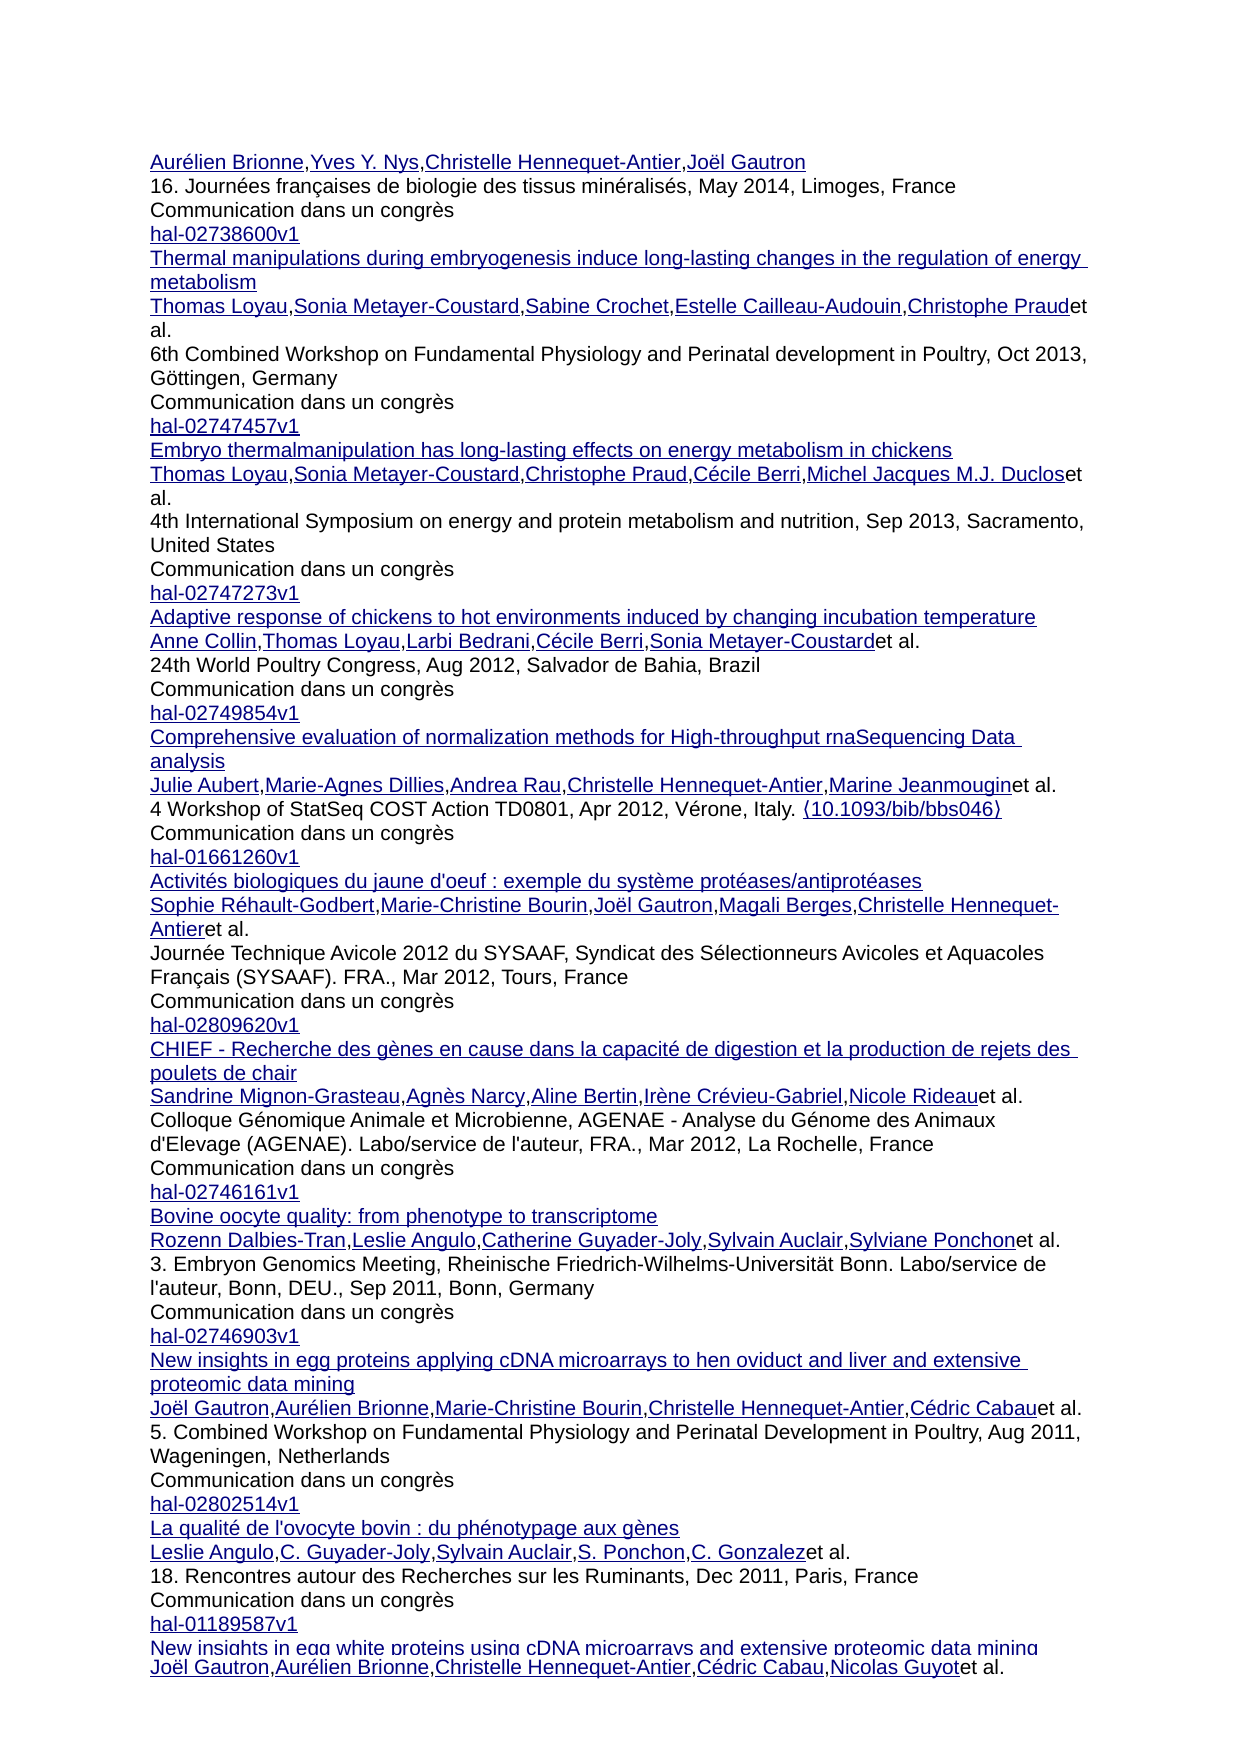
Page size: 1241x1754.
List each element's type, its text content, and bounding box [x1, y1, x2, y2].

table_cell Activités biologiques du jaune d'oeuf : exemple du système protéases/antiprotéases Sophie Réhault-Godbert,Marie-Christine Bourin,Joël Gautron,Magali Berges,Christelle Hennequet-Antieret al. Journée Technique Avicole 2012 du SYSAAF, Syndicat des Sélectionneurs Avicoles et Aquacoles Français (SYSAAF). FRA., Mar 2012, Tours, France Communication dans un congrès hal-02809620v1 [150, 869, 1090, 1036]
table_cell Adaptive response of chickens to hot environments induced by changing incubation temperature Anne Collin,Thomas Loyau,Larbi Bedrani,Cécile Berri,Sonia Metayer-Coustardet al. 24th World Poultry Congress, Aug 2012, Salvador de Bahia, Brazil Communication dans un congrès hal-02749854v1 [150, 605, 1090, 725]
table_cell Aurélien Brionne,Yves Y. Nys,Christelle Hennequet-Antier,Joël Gautron 16. Journées françaises de biologie des tissus minéralisés, May 2014, Limoges, France Communication dans un congrès hal-02738600v1 [150, 150, 1090, 246]
table_cell Thermal manipulations during embryogenesis induce long-lasting changes in the regulation of energy metabolism Thomas Loyau,Sonia Metayer-Coustard,Sabine Crochet,Estelle Cailleau-Audouin,Christophe Praudet al. 6th Combined Workshop on Fundamental Physiology and Perinatal development in Poultry, Oct 2013, Göttingen, Germany Communication dans un congrès hal-02747457v1 [150, 246, 1090, 437]
table_cell New insights in egg proteins applying cDNA microarrays to hen oviduct and liver and extensive proteomic data mining Joël Gautron,Aurélien Brionne,Marie-Christine Bourin,Christelle Hennequet-Antier,Cédric Cabauet al. 5. Combined Workshop on Fundamental Physiology and Perinatal Development in Poultry, Aug 2011, Wageningen, Netherlands Communication dans un congrès hal-02802514v1 [150, 1348, 1090, 1516]
table_cell CHIEF - Recherche des gènes en cause dans la capacité de digestion et la production de rejets des poulets de chair Sandrine Mignon-Grasteau,Agnès Narcy,Aline Bertin,Irène Crévieu-Gabriel,Nicole Rideauet al. Colloque Génomique Animale et Microbienne, AGENAE - Analyse du Génome des Animaux d'Elevage (AGENAE). Labo/service de l'auteur, FRA., Mar 2012, La Rochelle, France Communication dans un congrès hal-02746161v1 [150, 1036, 1090, 1204]
table_cell Embryo thermalmanipulation has long-lasting effects on energy metabolism in chickens Thomas Loyau,Sonia Metayer-Coustard,Christophe Praud,Cécile Berri,Michel Jacques M.J. Ducloset al. 4th International Symposium on energy and protein metabolism and nutrition, Sep 2013, Sacramento, United States Communication dans un congrès hal-02747273v1 [150, 438, 1090, 605]
table_cell New insights in egg white proteins using cDNA microarrays and extensive proteomic data mining Joël Gautron,Aurélien Brionne,Christelle Hennequet-Antier,Cédric Cabau,Nicolas Guyotet al. [150, 1635, 1090, 1679]
table_cell Bovine oocyte quality: from phenotype to transcriptome Rozenn Dalbies-Tran,Leslie Angulo,Catherine Guyader-Joly,Sylvain Auclair,Sylviane Ponchonet al. 3. Embryon Genomics Meeting, Rheinische Friedrich-Wilhelms-Universität Bonn. Labo/service de l'auteur, Bonn, DEU., Sep 2011, Bonn, Germany Communication dans un congrès hal-02746903v1 [150, 1204, 1090, 1348]
table_cell La qualité de l'ovocyte bovin : du phénotypage aux gènes Leslie Angulo,C. Guyader-Joly,Sylvain Auclair,S. Ponchon,C. Gonzalezet al. 18. Rencontres autour des Recherches sur les Ruminants, Dec 2011, Paris, France Communication dans un congrès hal-01189587v1 [150, 1516, 1090, 1635]
table_cell Comprehensive evaluation of normalization methods for High-throughput rnaSequencing Data analysis Julie Aubert,Marie-Agnes Dillies,Andrea Rau,Christelle Hennequet-Antier,Marine Jeanmouginet al. 4 Workshop of StatSeq COST Action TD0801, Apr 2012, Vérone, Italy. ⟨10.1093/bib/bbs046⟩ Communication dans un congrès hal-01661260v1 [150, 725, 1090, 869]
